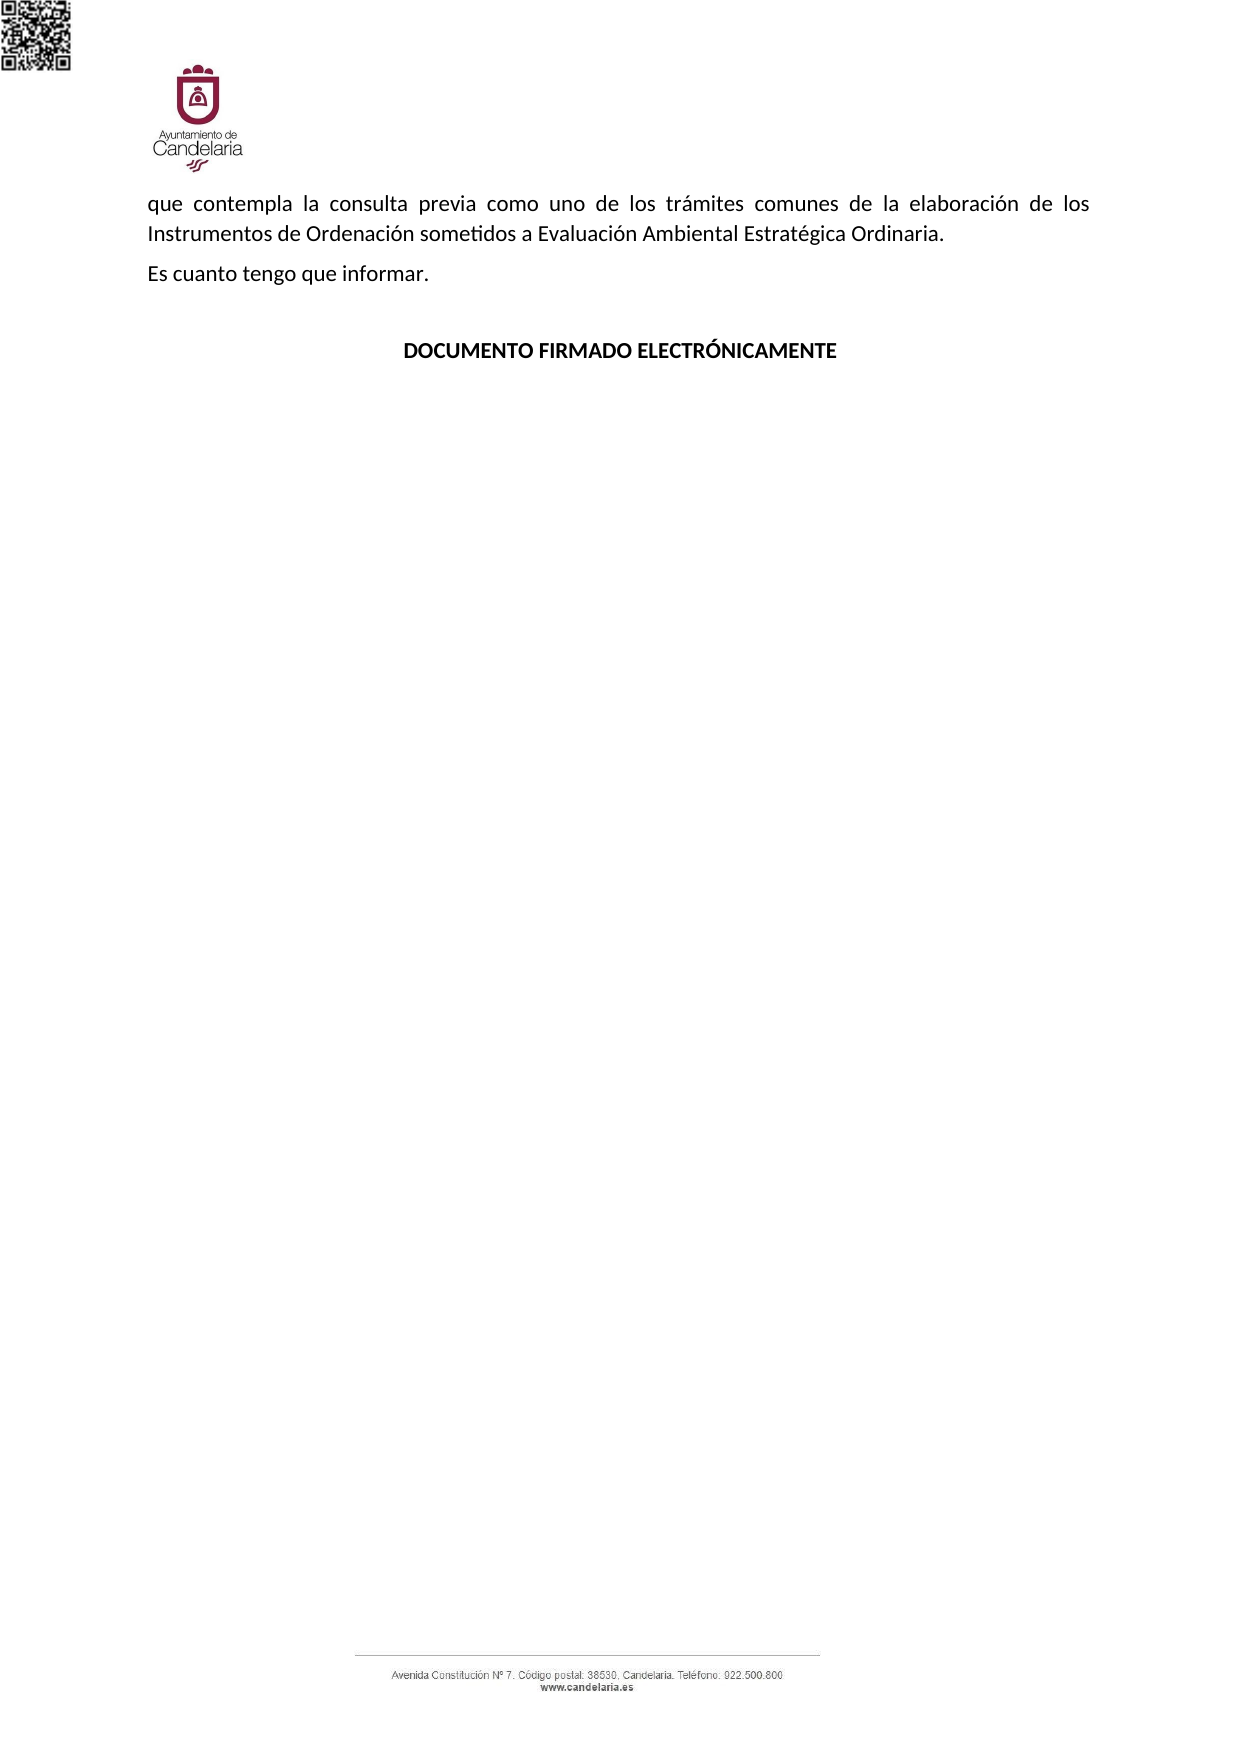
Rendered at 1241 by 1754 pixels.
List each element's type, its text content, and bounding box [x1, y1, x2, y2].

text Es cuanto tengo que informar. [147, 259, 1092, 287]
text DOCUMENTO FIRMADO ELECTRÓNICAMENTE [148, 337, 1092, 364]
text que contempla la consulta previa como uno de los trámites comunes de la elaboración de los Instrumentos de Ordenación sometidos a Evaluación Ambiental Estratégica Ordinaria. [147, 189, 1092, 247]
